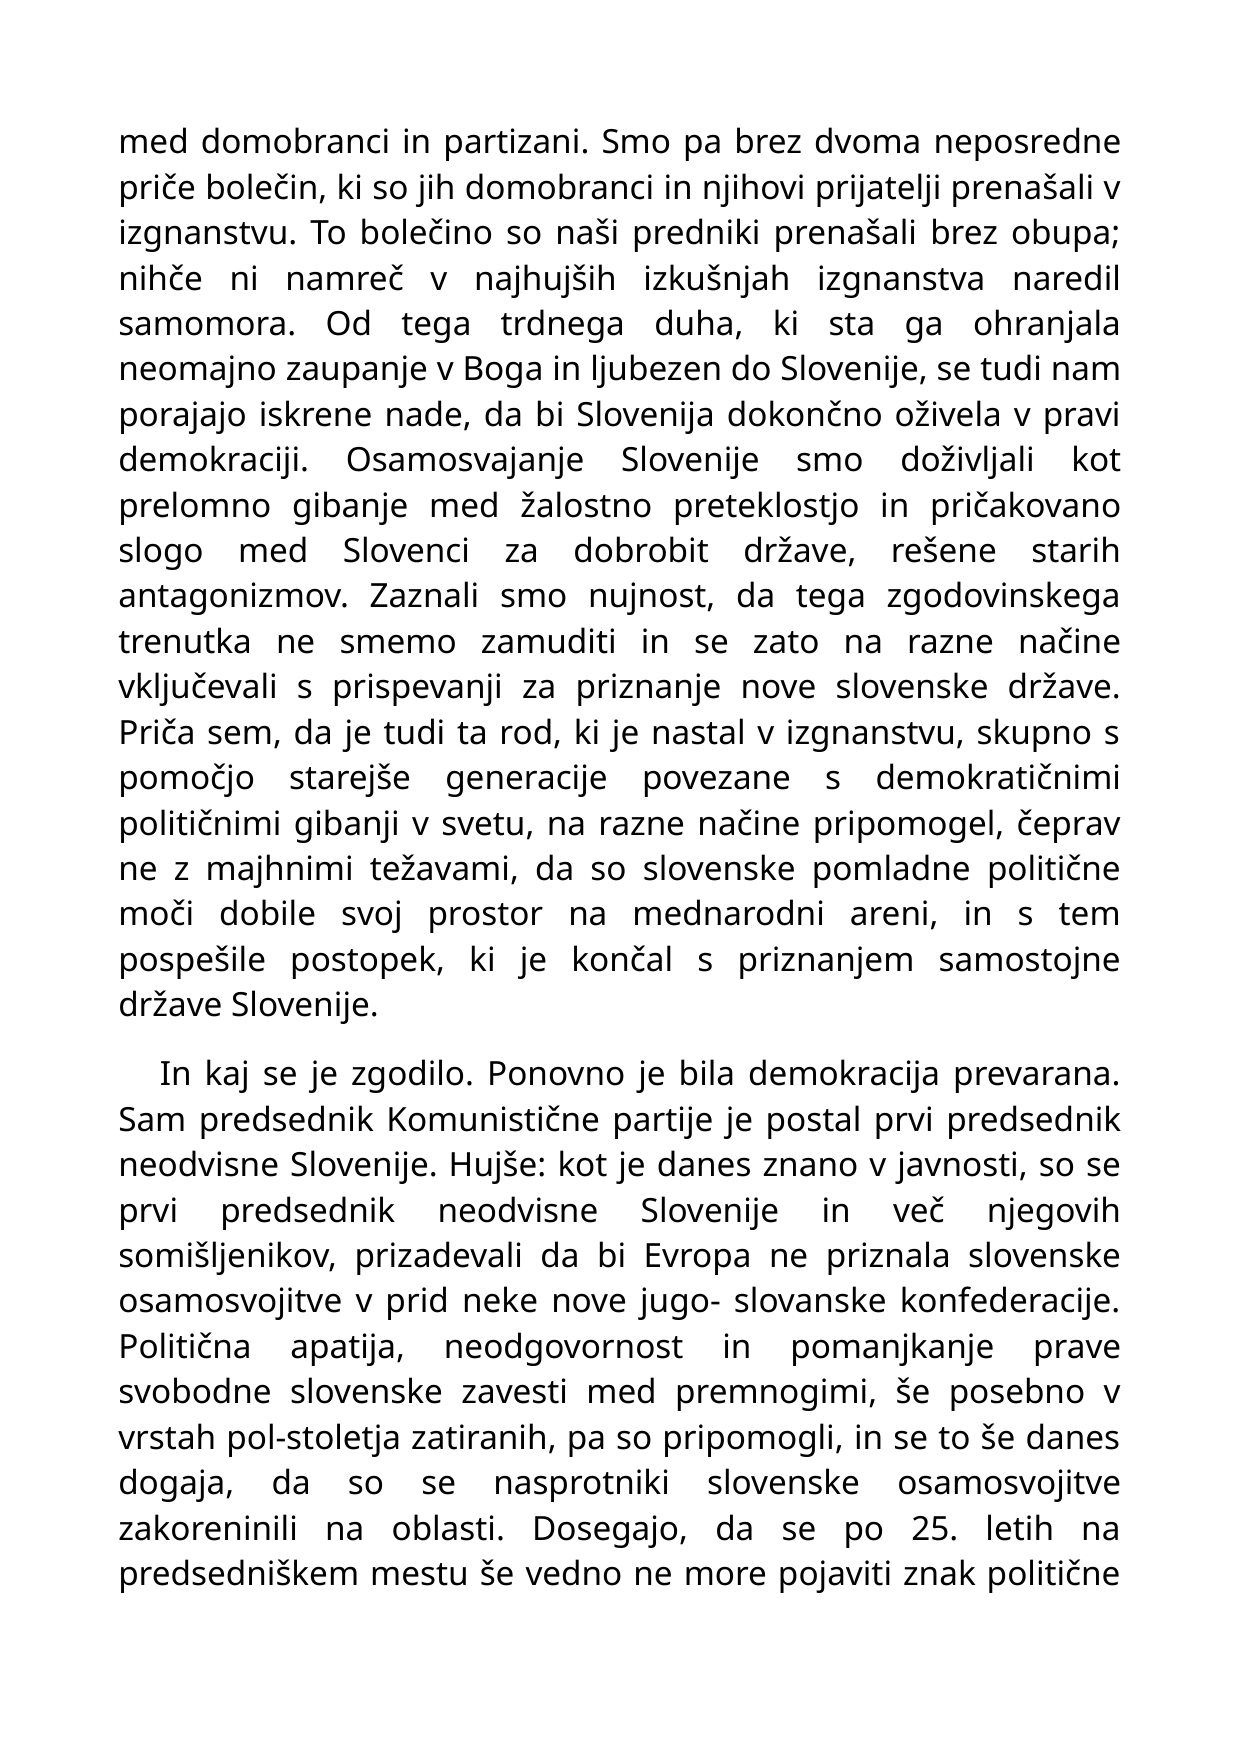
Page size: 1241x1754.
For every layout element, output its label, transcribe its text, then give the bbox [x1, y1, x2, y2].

text In kaj se je zgodilo. Ponovno je bila demokracija prevarana. Sam predsednik Komunistične partije je postal prvi predsednik neodvisne Slovenije. Hujše: kot je danes znano v javnosti, so se prvi predsednik neodvisne Slovenije in več njegovih somišljenikov, prizadevali da bi Evropa ne priznala slovenske osamosvojitve v prid neke nove jugo- slovanske konfederacije. Politična apatija, neodgovornost in pomanjkanje prave svobodne slovenske zavesti med premnogimi, še posebno v vrstah pol-stoletja zatiranih, pa so pripomogli, in se to še danes dogaja, da so se nasprotniki slovenske osamosvojitve zakoreninili na oblasti. Dosegajo, da se po 25. letih na predsedniškem mestu še vedno ne more pojaviti znak politične [118, 1050, 1122, 1595]
text med domobranci in partizani. Smo pa brez dvoma neposredne priče bolečin, ki so jih domobranci in njihovi prijatelji prenašali v izgnanstvu. To bolečino so naši predniki prenašali brez obupa; nihče ni namreč v najhujših izkušnjah izgnanstva naredil samomora. Od tega trdnega duha, ki sta ga ohranjala neomajno zaupanje v Boga in ljubezen do Slovenije, se tudi nam porajajo iskrene nade, da bi Slovenija dokončno oživela v pravi demokraciji. Osamosvajanje Slovenije smo doživljali kot prelomno gibanje med žalostno preteklostjo in pričakovano slogo med Slovenci za dobrobit države, rešene starih antagonizmov. Zaznali smo nujnost, da tega zgodovinskega trenutka ne smemo zamuditi in se zato na razne načine vključevali s prispevanji za priznanje nove slovenske države. Priča sem, da je tudi ta rod, ki je nastal v izgnanstvu, skupno s pomočjo starejše generacije povezane s demokratičnimi političnimi gibanji v svetu, na razne načine pripomogel, čeprav ne z majhnimi težavami, da so slovenske pomladne politične moči dobile svoj prostor na mednarodni areni, in s tem pospešile postopek, ki je končal s priznanjem samostojne države Slovenije. [118, 118, 1122, 1026]
